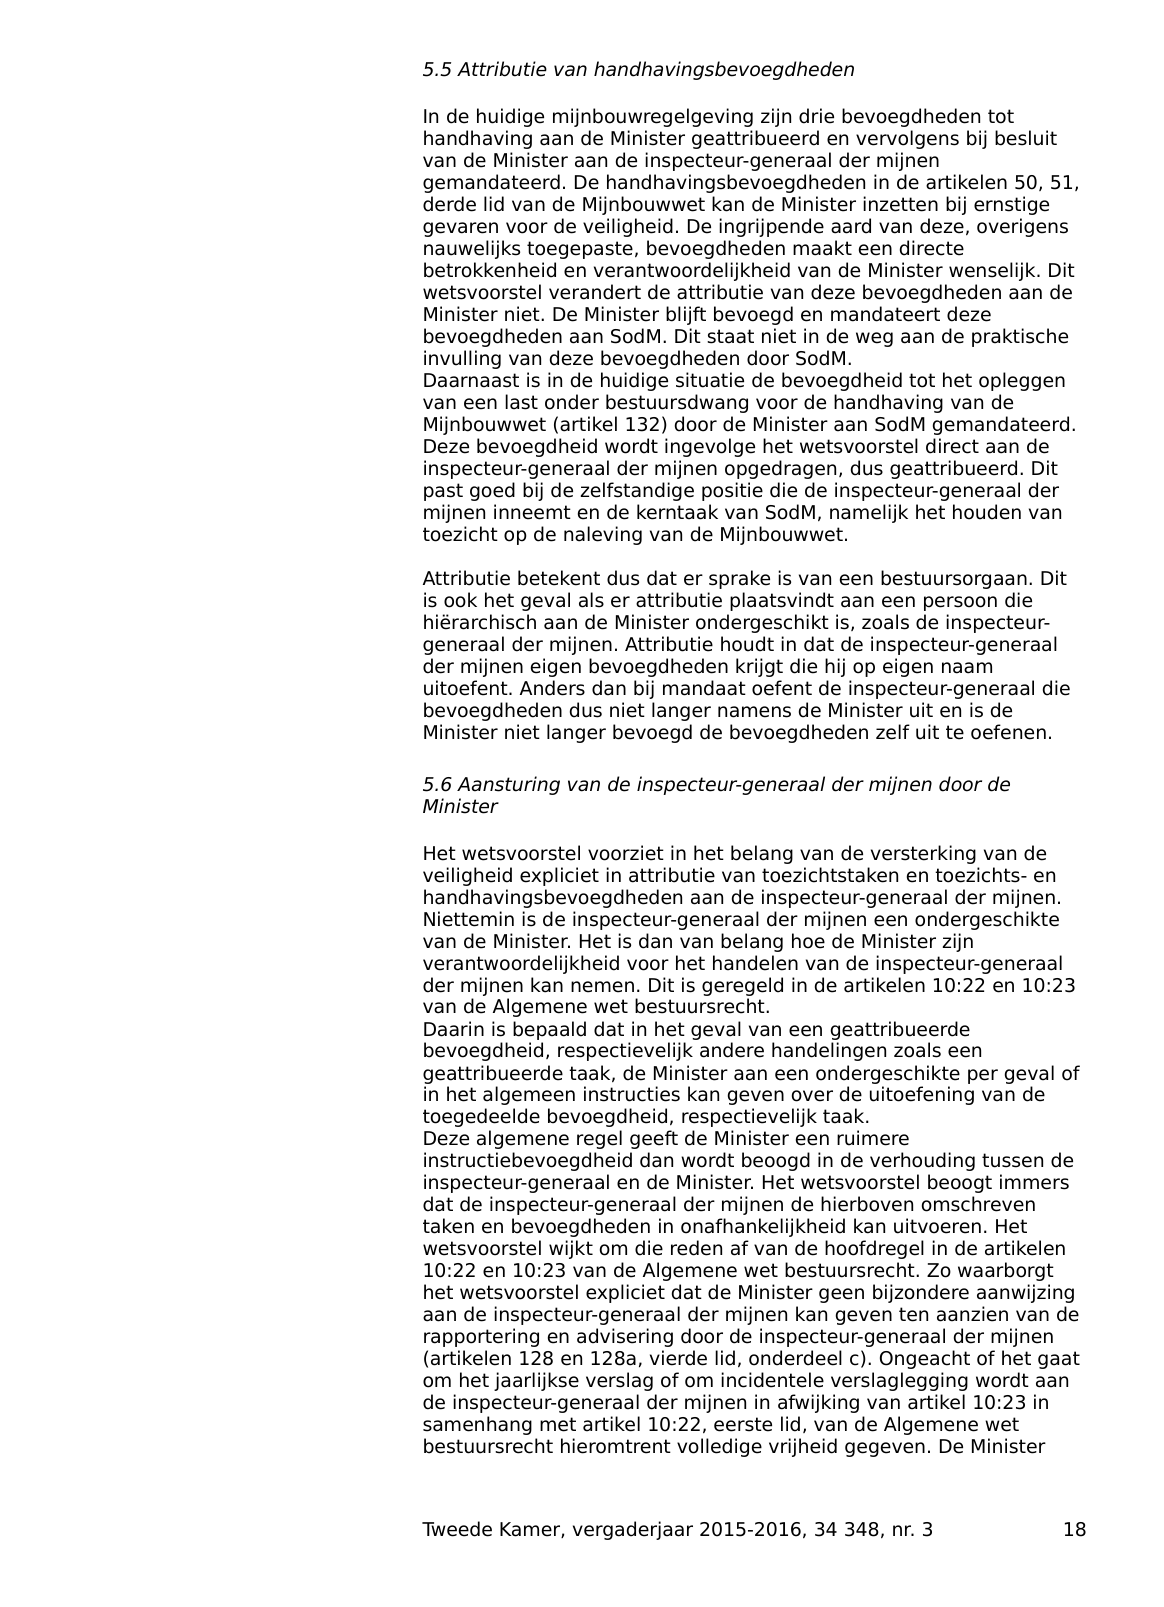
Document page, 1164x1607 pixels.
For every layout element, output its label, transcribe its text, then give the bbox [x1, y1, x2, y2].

text In de huidige mijnbouwregelgeving zijn drie bevoegdheden tot handhaving aan de Minister geattribueerd en vervolgens bij besluit van de Minister aan de inspecteur-generaal der mijnen gemandateerd. De handhavingsbevoegdheden in de artikelen 50, 51, derde lid van de Mijnbouwwet kan de Minister inzetten bij ernstige gevaren voor de veiligheid. De ingrijpende aard van deze, overigens nauwelijks toegepaste, bevoegdheden maakt een directe betrokkenheid en verantwoordelijkheid van de Minister wenselijk. Dit wetsvoorstel verandert de attributie van deze bevoegdheden aan de Minister niet. De Minister blijft bevoegd en mandateert deze bevoegdheden aan SodM. Dit staat niet in de weg aan de praktische invulling van deze bevoegdheden door SodM. [422, 106, 1087, 370]
text Daarnaast is in de huidige situatie de bevoegdheid tot het opleggen van een last onder bestuursdwang voor de handhaving van de Mijnbouwwet (artikel 132) door de Minister aan SodM gemandateerd. Deze bevoegdheid wordt ingevolge het wetsvoorstel direct aan de inspecteur-generaal der mijnen opgedragen, dus geattribueerd. Dit past goed bij de zelfstandige positie die de inspecteur-generaal der mijnen inneemt en de kerntaak van SodM, namelijk het houden van toezicht op de naleving van de Mijnbouwwet. [422, 370, 1087, 546]
subtitle 5.6 Aansturing van de inspecteur-generaal der mijnen door de Minister [422, 774, 1087, 818]
subtitle 5.5 Attributie van handhavingsbevoegdheden [422, 59, 1087, 81]
text Daarin is bepaald dat in het geval van een geattribueerde bevoegdheid, respectievelijk andere handelingen zoals een geattribueerde taak, de Minister aan een ondergeschikte per geval of in het algemeen instructies kan geven over de uitoefening van de toegedeelde bevoegdheid, respectievelijk taak. [422, 1018, 1087, 1128]
text Het wetsvoorstel voorziet in het belang van de versterking van de veiligheid expliciet in attributie van toezichtstaken en toezichts- en handhavingsbevoegdheden aan de inspecteur-generaal der mijnen. Niettemin is de inspecteur-generaal der mijnen een ondergeschikte van de Minister. Het is dan van belang hoe de Minister zijn verantwoordelijkheid voor het handelen van de inspecteur-generaal der mijnen kan nemen. Dit is geregeld in de artikelen 10:22 en 10:23 van de Algemene wet bestuursrecht. [422, 843, 1087, 1018]
text Deze algemene regel geeft de Minister een ruimere instructiebevoegdheid dan wordt beoogd in de verhouding tussen de inspecteur-generaal en de Minister. Het wetsvoorstel beoogt immers dat de inspecteur-generaal der mijnen de hierboven omschreven taken en bevoegdheden in onafhankelijkheid kan uitvoeren. Het wetsvoorstel wijkt om die reden af van de hoofdregel in de artikelen 10:22 en 10:23 van de Algemene wet bestuursrecht. Zo waarborgt het wetsvoorstel expliciet dat de Minister geen bijzondere aanwijzing aan de inspecteur-generaal der mijnen kan geven ten aanzien van de rapportering en advisering door de inspecteur-generaal der mijnen (artikelen 128 en 128a, vierde lid, onderdeel c). Ongeacht of het gaat om het jaarlijkse verslag of om incidentele verslaglegging wordt aan de inspecteur-generaal der mijnen in afwijking van artikel 10:23 in samenhang met artikel 10:22, eerste lid, van de Algemene wet bestuursrecht hieromtrent volledige vrijheid gegeven. De Minister [422, 1128, 1087, 1458]
text Attributie betekent dus dat er sprake is van een bestuursorgaan. Dit is ook het geval als er attributie plaatsvindt aan een persoon die hiërarchisch aan de Minister ondergeschikt is, zoals de inspecteur-generaal der mijnen. Attributie houdt in dat de inspecteur-generaal der mijnen eigen bevoegdheden krijgt die hij op eigen naam uitoefent. Anders dan bij mandaat oefent de inspecteur-generaal die bevoegdheden dus niet langer namens de Minister uit en is de Minister niet langer bevoegd de bevoegdheden zelf uit te oefenen. [422, 568, 1087, 744]
